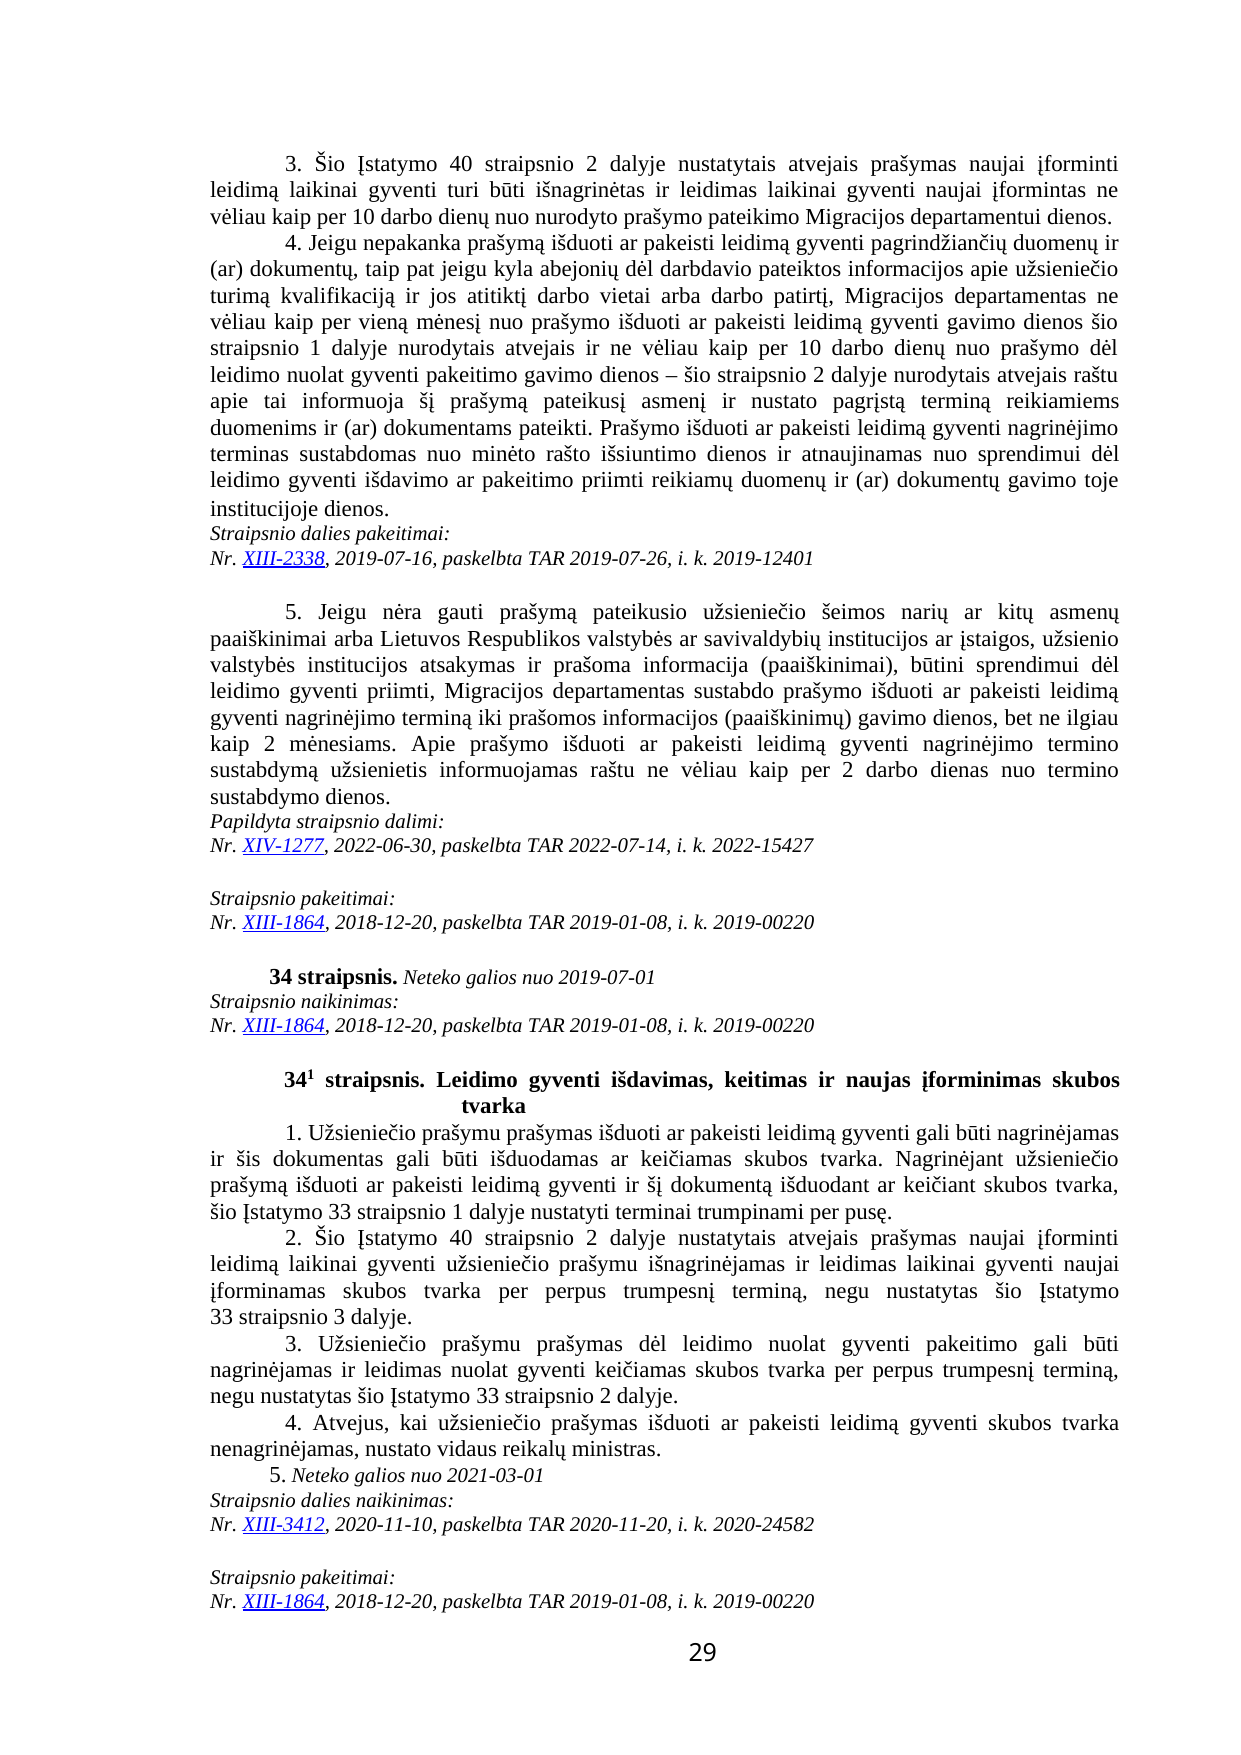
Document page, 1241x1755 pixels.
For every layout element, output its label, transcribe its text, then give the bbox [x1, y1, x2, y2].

text Nr. XIII-1864, 2018-12-20, paskelbta TAR 2019-01-08, i. k. 2019-00220 [210, 1013, 1120, 1037]
text Nr. XIII-2338, 2019-07-16, paskelbta TAR 2019-07-26, i. k. 2019-12401 [210, 545, 1120, 569]
text Straipsnio dalies pakeitimai: [210, 521, 1120, 545]
text 5. Jeigu nėra gauti prašymą pateikusio užsieniečio šeimos narių ar kitų asmenų paaiškinimai arba Lietuvos Respublikos valstybės ar savivaldybių institucijos ar įstaigos, užsienio valstybės institucijos atsakymas ir prašoma informacija (paaiškinimai), būtini sprendimui dėl leidimo gyventi priimti, Migracijos departamentas sustabdo prašymo išduoti ar pakeisti leidimą gyventi nagrinėjimo terminą iki prašomos informacijos (paaiškinimų) gavimo dienos, bet ne ilgiau kaip 2 mėnesiams. Apie prašymo išduoti ar pakeisti leidimą gyventi nagrinėjimo termino sustabdymą užsienietis informuojamas raštu ne vėliau kaip per 2 darbo dienas nuo termino sustabdymo dienos. [210, 598, 1120, 809]
text Straipsnio dalies naikinimas: [210, 1488, 1120, 1512]
text 341 straipsnis. Leidimo gyventi išdavimas, keitimas ir naujas įforminimas skubos tvarka [284, 1066, 1120, 1119]
text Straipsnio naikinimas: [210, 989, 1120, 1013]
text 4. Atvejus, kai užsieniečio prašymas išduoti ar pakeisti leidimą gyventi skubos tvarka nenagrinėjamas, nustato vidaus reikalų ministras. [210, 1409, 1120, 1461]
text Nr. XIII-1864, 2018-12-20, paskelbta TAR 2019-01-08, i. k. 2019-00220 [210, 910, 1120, 934]
text Straipsnio pakeitimai: [210, 1564, 1120, 1589]
text Nr. XIII-1864, 2018-12-20, paskelbta TAR 2019-01-08, i. k. 2019-00220 [210, 1589, 1120, 1613]
text Papildyta straipsnio dalimi: [210, 809, 1120, 833]
text Nr. XIII-3412, 2020-11-10, paskelbta TAR 2020-11-20, i. k. 2020-24582 [210, 1512, 1120, 1536]
text 2. Šio Įstatymo 40 straipsnio 2 dalyje nustatytais atvejais prašymas naujai įforminti leidimą laikinai gyventi užsieniečio prašymu išnagrinėjamas ir leidimas laikinai gyventi naujai įforminamas skubos tvarka per perpus trumpesnį terminą, negu nustatytas šio Įstatymo 33 straipsnio 3 dalyje. [210, 1224, 1120, 1329]
text 34 straipsnis. Neteko galios nuo 2019-07-01 [210, 963, 1120, 989]
text Nr. XIV-1277, 2022-06-30, paskelbta TAR 2022-07-14, i. k. 2022-15427 [210, 833, 1120, 857]
text 3. Šio Įstatymo 40 straipsnio 2 dalyje nustatytais atvejais prašymas naujai įforminti leidimą laikinai gyventi turi būti išnagrinėtas ir leidimas laikinai gyventi naujai įformintas ne vėliau kaip per 10 darbo dienų nuo nurodyto prašymo pateikimo Migracijos departamentui dienos. [210, 150, 1120, 229]
text 5. Neteko galios nuo 2021-03-01 [210, 1461, 1120, 1488]
text 1. Užsieniečio prašymu prašymas išduoti ar pakeisti leidimą gyventi gali būti nagrinėjamas ir šis dokumentas gali būti išduodamas ar keičiamas skubos tvarka. Nagrinėjant užsieniečio prašymą išduoti ar pakeisti leidimą gyventi ir šį dokumentą išduodant ar keičiant skubos tvarka, šio Įstatymo 33 straipsnio 1 dalyje nustatyti terminai trumpinami per pusę. [210, 1119, 1120, 1224]
text Straipsnio pakeitimai: [210, 886, 1120, 910]
text 3. Užsieniečio prašymu prašymas dėl leidimo nuolat gyventi pakeitimo gali būti nagrinėjamas ir leidimas nuolat gyventi keičiamas skubos tvarka per perpus trumpesnį terminą, negu nustatytas šio Įstatymo 33 straipsnio 2 dalyje. [210, 1329, 1120, 1409]
text 4. Jeigu nepakanka prašymą išduoti ar pakeisti leidimą gyventi pagrindžiančių duomenų ir (ar) dokumentų, taip pat jeigu kyla abejonių dėl darbdavio pateiktos informacijos apie užsieniečio turimą kvalifikaciją ir jos atitiktį darbo vietai arba darbo patirtį, Migracijos departamentas ne vėliau kaip per vieną mėnesį nuo prašymo išduoti ar pakeisti leidimą gyventi gavimo dienos šio straipsnio 1 dalyje nurodytais atvejais ir ne vėliau kaip per 10 darbo dienų nuo prašymo dėl leidimo nuolat gyventi pakeitimo gavimo dienos – šio straipsnio 2 dalyje nurodytais atvejais raštu apie tai informuoja šį prašymą pateikusį asmenį ir nustato pagrįstą terminą reikiamiems duomenims ir (ar) dokumentams pateikti. Prašymo išduoti ar pakeisti leidimą gyventi nagrinėjimo terminas sustabdomas nuo minėto rašto išsiuntimo dienos ir atnaujinamas nuo sprendimui dėl leidimo gyventi išdavimo ar pakeitimo priimti reikiamų duomenų ir (ar) dokumentų gavimo toje institucijoje dienos. [210, 229, 1120, 521]
